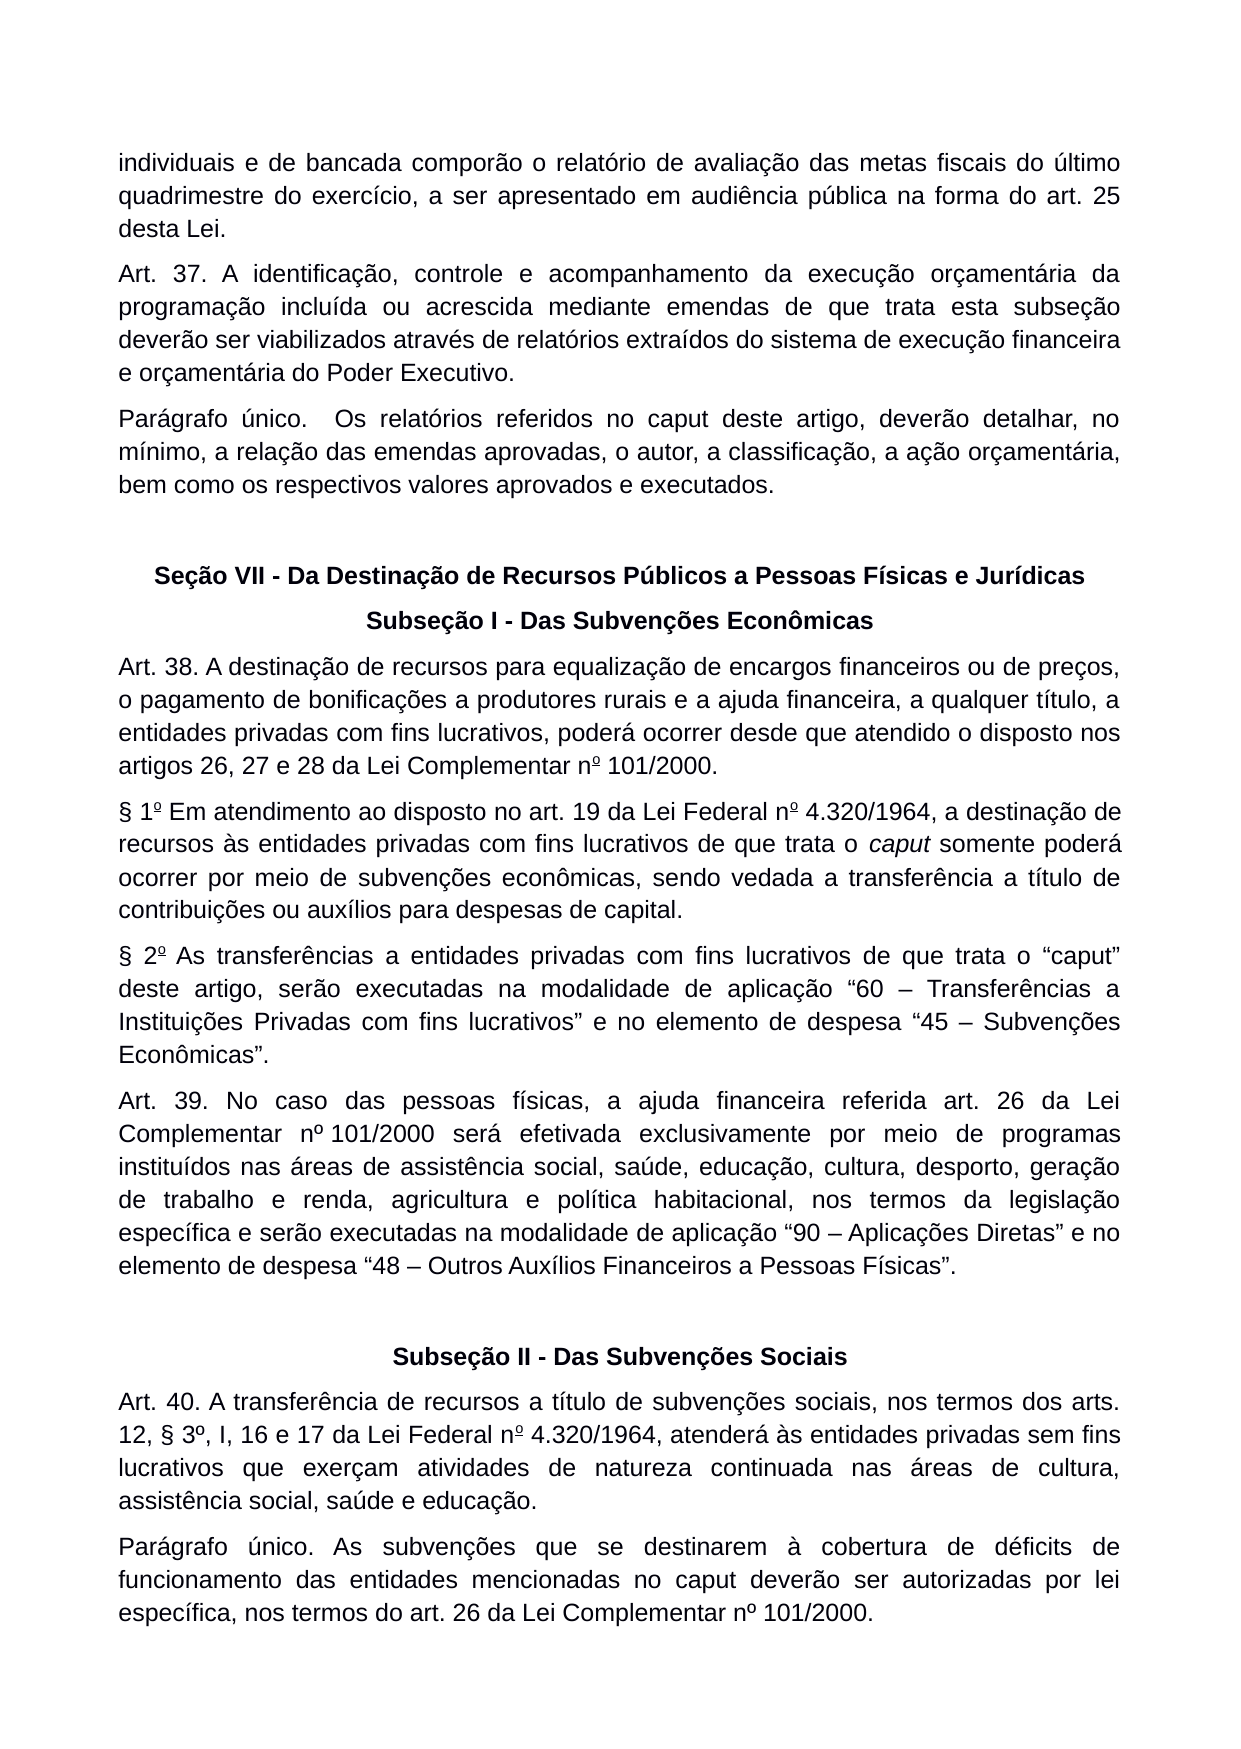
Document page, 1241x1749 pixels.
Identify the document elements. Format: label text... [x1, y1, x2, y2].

text § 1o Em atendimento ao disposto no art. 19 da Lei Federal no 4.320/1964, a destinação de recursos às entidades privadas com fins lucrativos de que trata o caput somente poderá ocorrer por meio de subvenções econômicas, sendo vedada a transferência a título de contribuições ou auxílios para despesas de capital. [118, 796, 1122, 924]
text Parágrafo único. As subvenções que se destinarem à cobertura de déficits de funcionamento das entidades mencionadas no caput deverão ser autorizadas por lei específica, nos termos do art. 26 da Lei Complementar nº 101/2000. [118, 1532, 1122, 1627]
text Subseção II - Das Subvenções Sociais [118, 1342, 1122, 1371]
text Art. 37. A identificação, controle e acompanhamento da execução orçamentária da programação incluída ou acrescida mediante emendas de que trata esta subseção deverão ser viabilizados através de relatórios extraídos do sistema de execução financeira e orçamentária do Poder Executivo. [118, 259, 1122, 387]
text Art. 38. A destinação de recursos para equalização de encargos financeiros ou de preços, o pagamento de bonificações a produtores rurais e a ajuda financeira, a qualquer título, a entidades privadas com fins lucrativos, poderá ocorrer desde que atendido o disposto nos artigos 26, 27 e 28 da Lei Complementar no 101/2000. [118, 652, 1122, 780]
text Art. 40. A transferência de recursos a título de subvenções sociais, nos termos dos arts. 12, § 3º, I, 16 e 17 da Lei Federal no 4.320/1964, atenderá às entidades privadas sem fins lucrativos que exerçam atividades de natureza continuada nas áreas de cultura, assistência social, saúde e educação. [118, 1387, 1122, 1515]
text individuais e de bancada comporão o relatório de avaliação das metas fiscais do último quadrimestre do exercício, a ser apresentado em audiência pública na forma do art. 25 desta Lei. [118, 148, 1122, 242]
text Art. 39. No caso das pessoas físicas, a ajuda financeira referida art. 26 da Lei Complementar nº 101/2000 será efetivada exclusivamente por meio de programas instituídos nas áreas de assistência social, saúde, educação, cultura, desporto, geração de trabalho e renda, agricultura e política habitacional, nos termos da legislação específica e serão executadas na modalidade de aplicação “90 – Aplicações Diretas” e no elemento de despesa “48 – Outros Auxílios Financeiros a Pessoas Físicas”. [118, 1086, 1122, 1279]
text Parágrafo único. Os relatórios referidos no caput deste artigo, deverão detalhar, no mínimo, a relação das emendas aprovadas, o autor, a classificação, a ação orçamentária, bem como os respectivos valores aprovados e executados. [118, 404, 1122, 498]
text Seção VII - Da Destinação de Recursos Públicos a Pessoas Físicas e Jurídicas [118, 561, 1122, 589]
text Subseção I - Das Subvenções Econômicas [118, 606, 1122, 635]
text § 2o As transferências a entidades privadas com fins lucrativos de que trata o “caput” deste artigo, serão executadas na modalidade de aplicação “60 – Transferências a Instituições Privadas com fins lucrativos” e no elemento de despesa “45 – Subvenções Econômicas”. [118, 941, 1122, 1069]
